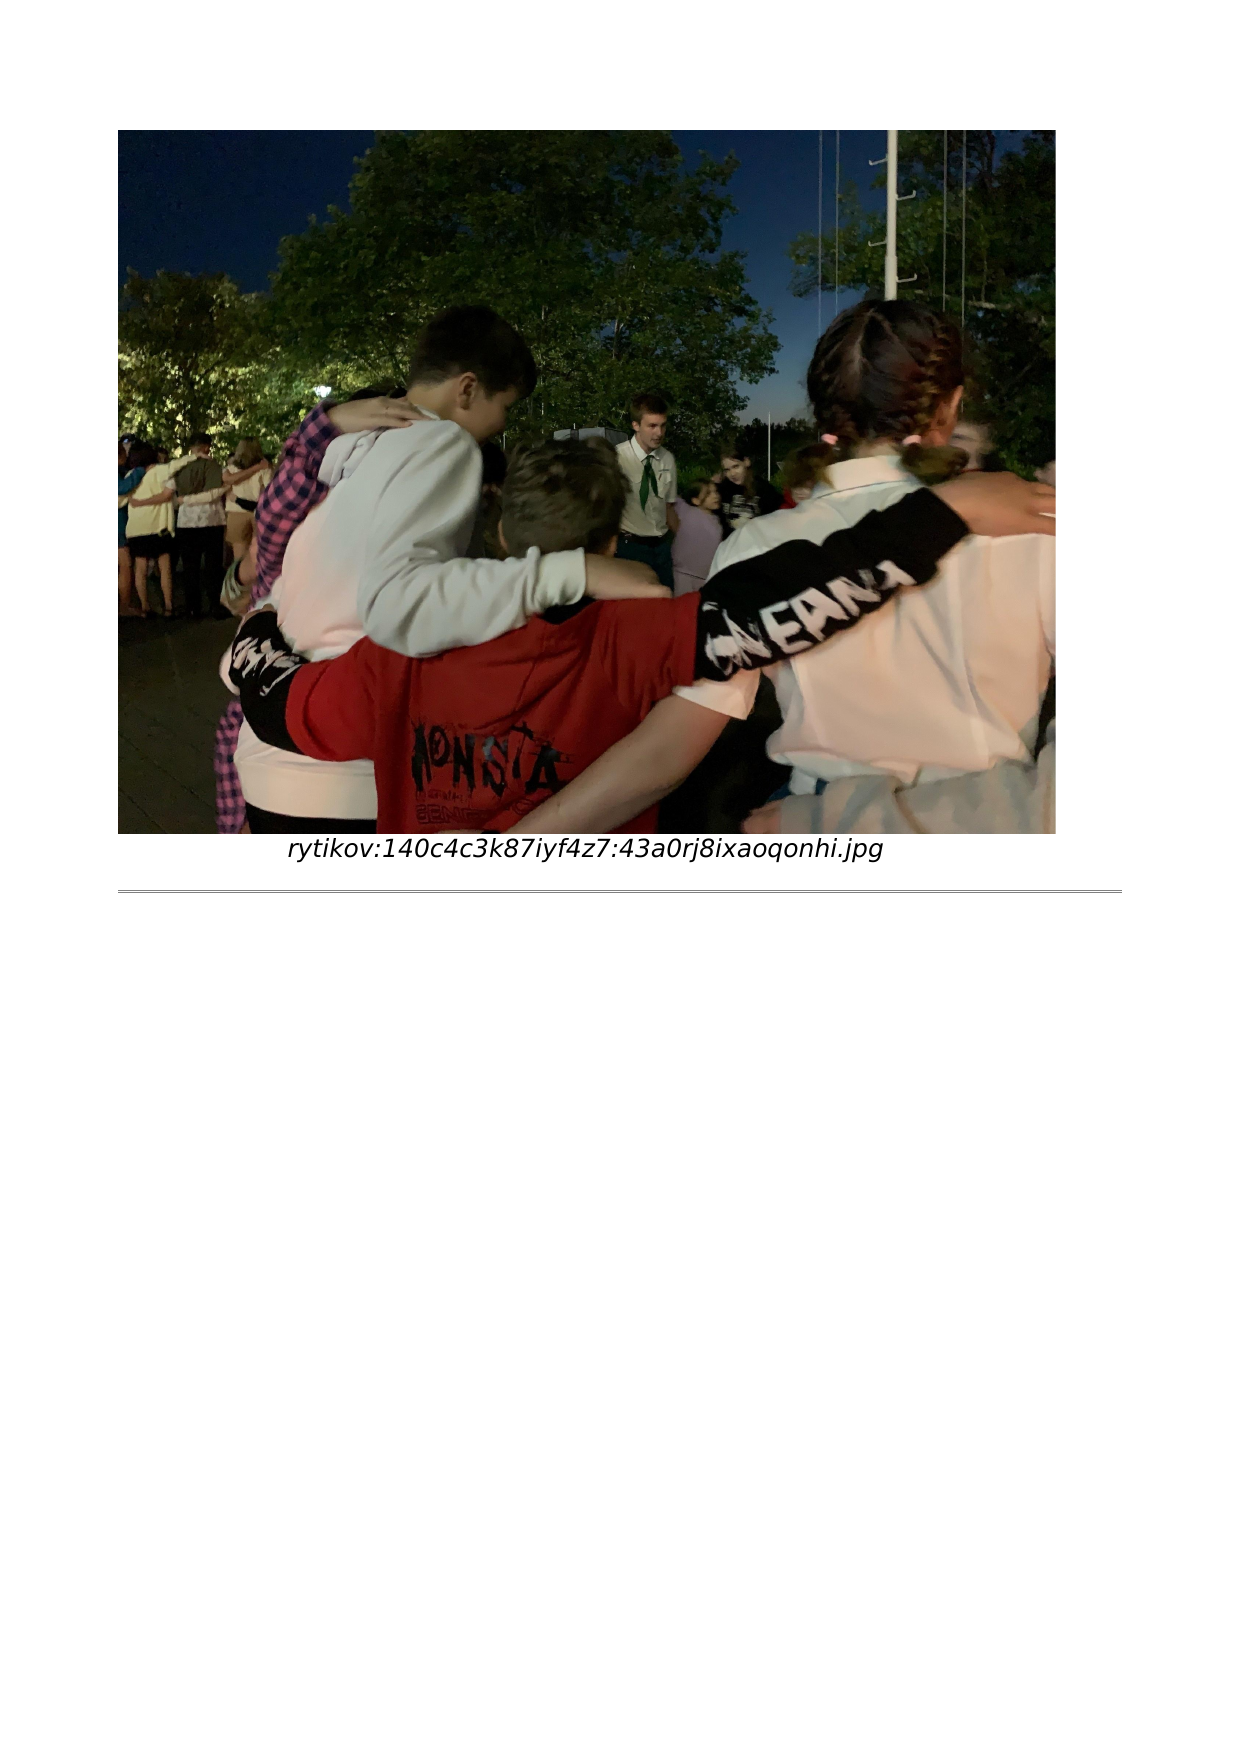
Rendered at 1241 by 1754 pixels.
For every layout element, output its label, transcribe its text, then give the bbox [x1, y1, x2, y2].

picture [118, 130, 1056, 834]
text rytikov:140c4c3k87iyf4z7:43a0rj8ixaoqonhi.jpg [118, 834, 1056, 863]
